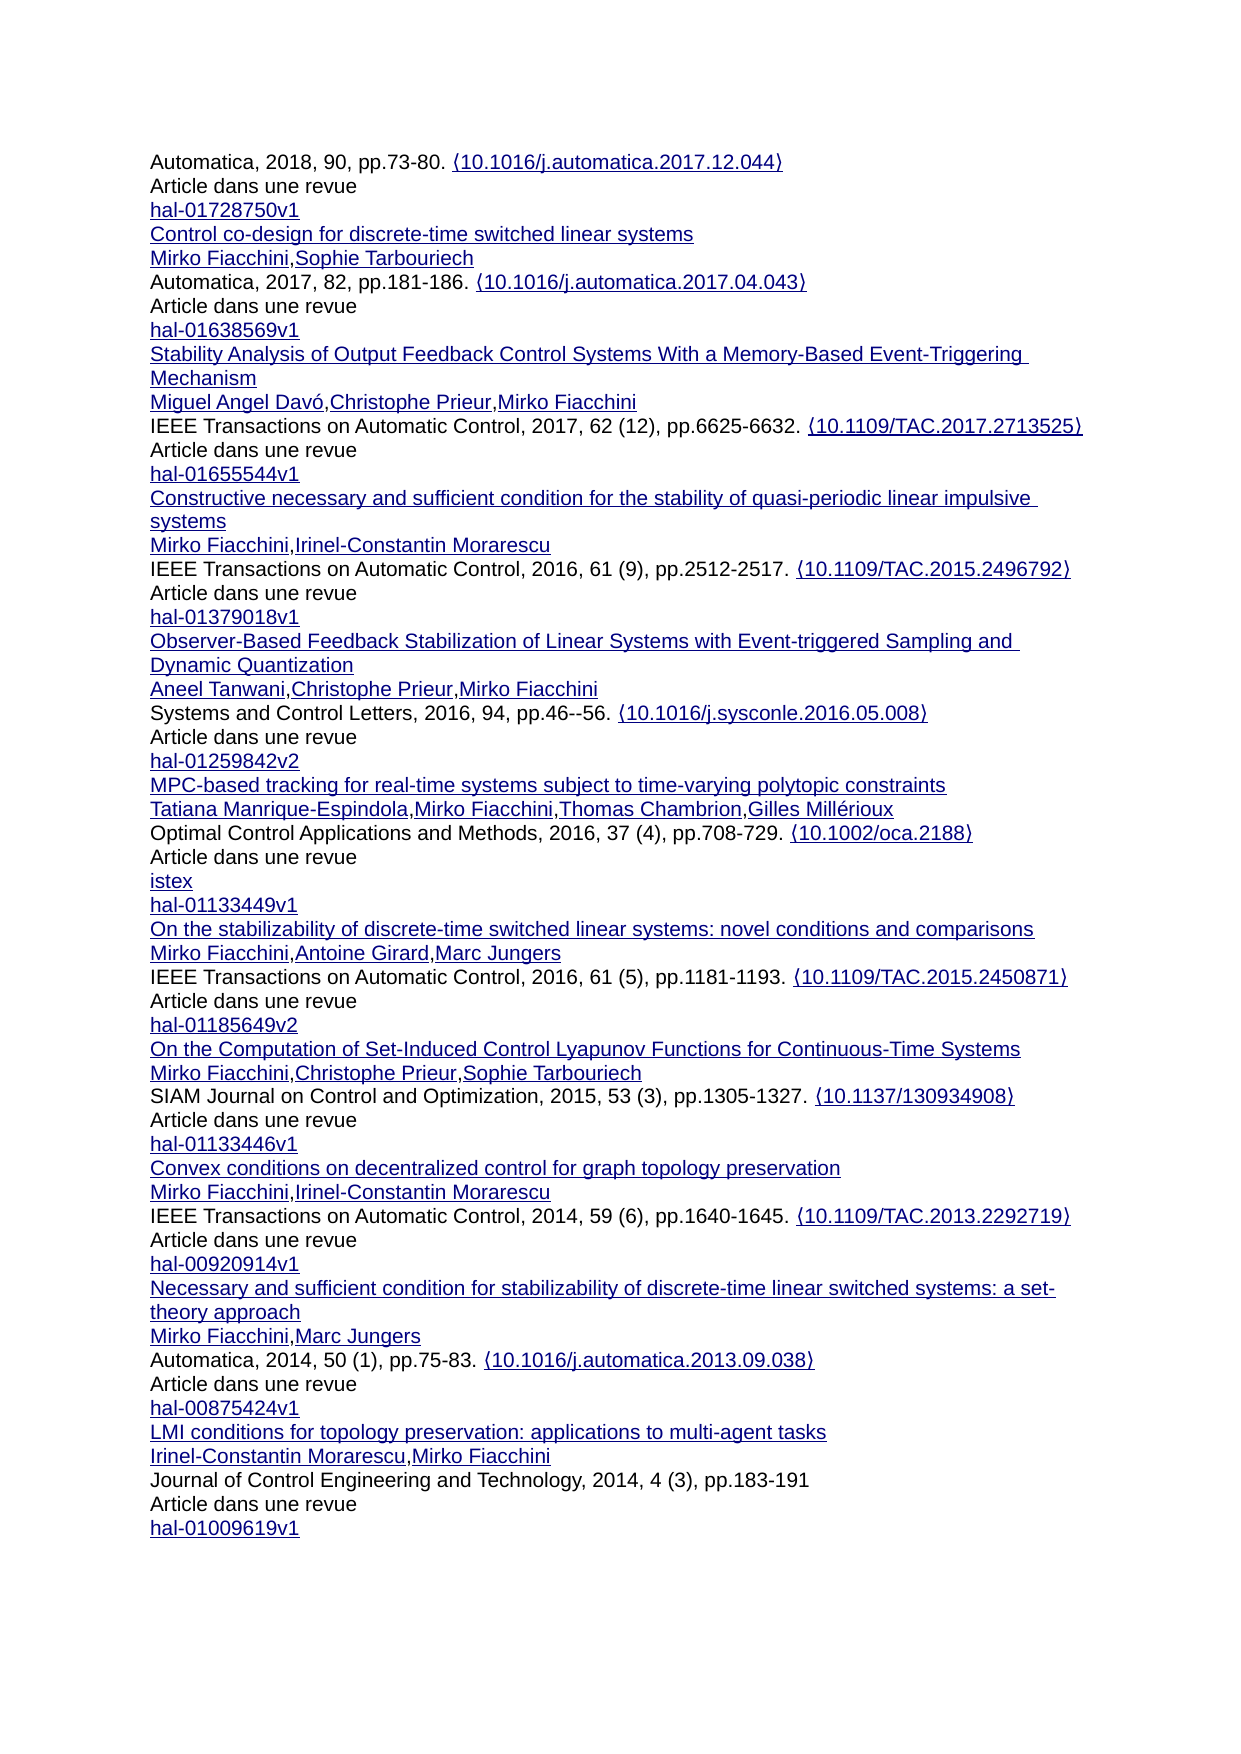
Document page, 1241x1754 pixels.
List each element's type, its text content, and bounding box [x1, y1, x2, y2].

table_cell Automatica, 2018, 90, pp.73-80. ⟨10.1016/j.automatica.2017.12.044⟩ Article dans une revue hal-01728750v1 [150, 150, 1090, 222]
table_cell MPC-based tracking for real-time systems subject to time-varying polytopic constraints Tatiana Manrique-Espindola,Mirko Fiacchini,Thomas Chambrion,Gilles Millérioux Optimal Control Applications and Methods, 2016, 37 (4), pp.708-729. ⟨10.1002/oca.2188⟩ Article dans une revue istex hal-01133449v1 [150, 773, 1090, 917]
table_cell Stability Analysis of Output Feedback Control Systems With a Memory-Based Event-Triggering Mechanism Miguel Angel Davó,Christophe Prieur,Mirko Fiacchini IEEE Transactions on Automatic Control, 2017, 62 (12), pp.6625-6632. ⟨10.1109/TAC.2017.2713525⟩ Article dans une revue hal-01655544v1 [150, 342, 1090, 485]
table_cell On the Computation of Set-Induced Control Lyapunov Functions for Continuous-Time Systems Mirko Fiacchini,Christophe Prieur,Sophie Tarbouriech SIAM Journal on Control and Optimization, 2015, 53 (3), pp.1305-1327. ⟨10.1137/130934908⟩ Article dans une revue hal-01133446v1 [150, 1036, 1090, 1156]
table_cell Necessary and sufficient condition for stabilizability of discrete-time linear switched systems: a set-theory approach Mirko Fiacchini,Marc Jungers Automatica, 2014, 50 (1), pp.75-83. ⟨10.1016/j.automatica.2013.09.038⟩ Article dans une revue hal-00875424v1 [150, 1276, 1090, 1420]
table_cell Convex conditions on decentralized control for graph topology preservation Mirko Fiacchini,Irinel-Constantin Morarescu IEEE Transactions on Automatic Control, 2014, 59 (6), pp.1640-1645. ⟨10.1109/TAC.2013.2292719⟩ Article dans une revue hal-00920914v1 [150, 1156, 1090, 1276]
table_cell Constructive necessary and sufficient condition for the stability of quasi-periodic linear impulsive systems Mirko Fiacchini,Irinel-Constantin Morarescu IEEE Transactions on Automatic Control, 2016, 61 (9), pp.2512-2517. ⟨10.1109/TAC.2015.2496792⟩ Article dans une revue hal-01379018v1 [150, 485, 1090, 629]
table_cell On the stabilizability of discrete-time switched linear systems: novel conditions and comparisons Mirko Fiacchini,Antoine Girard,Marc Jungers IEEE Transactions on Automatic Control, 2016, 61 (5), pp.1181-1193. ⟨10.1109/TAC.2015.2450871⟩ Article dans une revue hal-01185649v2 [150, 917, 1090, 1036]
table_cell LMI conditions for topology preservation: applications to multi-agent tasks Irinel-Constantin Morarescu,Mirko Fiacchini Journal of Control Engineering and Technology, 2014, 4 (3), pp.183-191 Article dans une revue hal-01009619v1 [150, 1420, 1090, 1539]
table_cell Observer-Based Feedback Stabilization of Linear Systems with Event-triggered Sampling and Dynamic Quantization Aneel Tanwani,Christophe Prieur,Mirko Fiacchini Systems and Control Letters, 2016, 94, pp.46--56. ⟨10.1016/j.sysconle.2016.05.008⟩ Article dans une revue hal-01259842v2 [150, 629, 1090, 773]
table_cell Control co-design for discrete-time switched linear systems Mirko Fiacchini,Sophie Tarbouriech Automatica, 2017, 82, pp.181-186. ⟨10.1016/j.automatica.2017.04.043⟩ Article dans une revue hal-01638569v1 [150, 222, 1090, 342]
